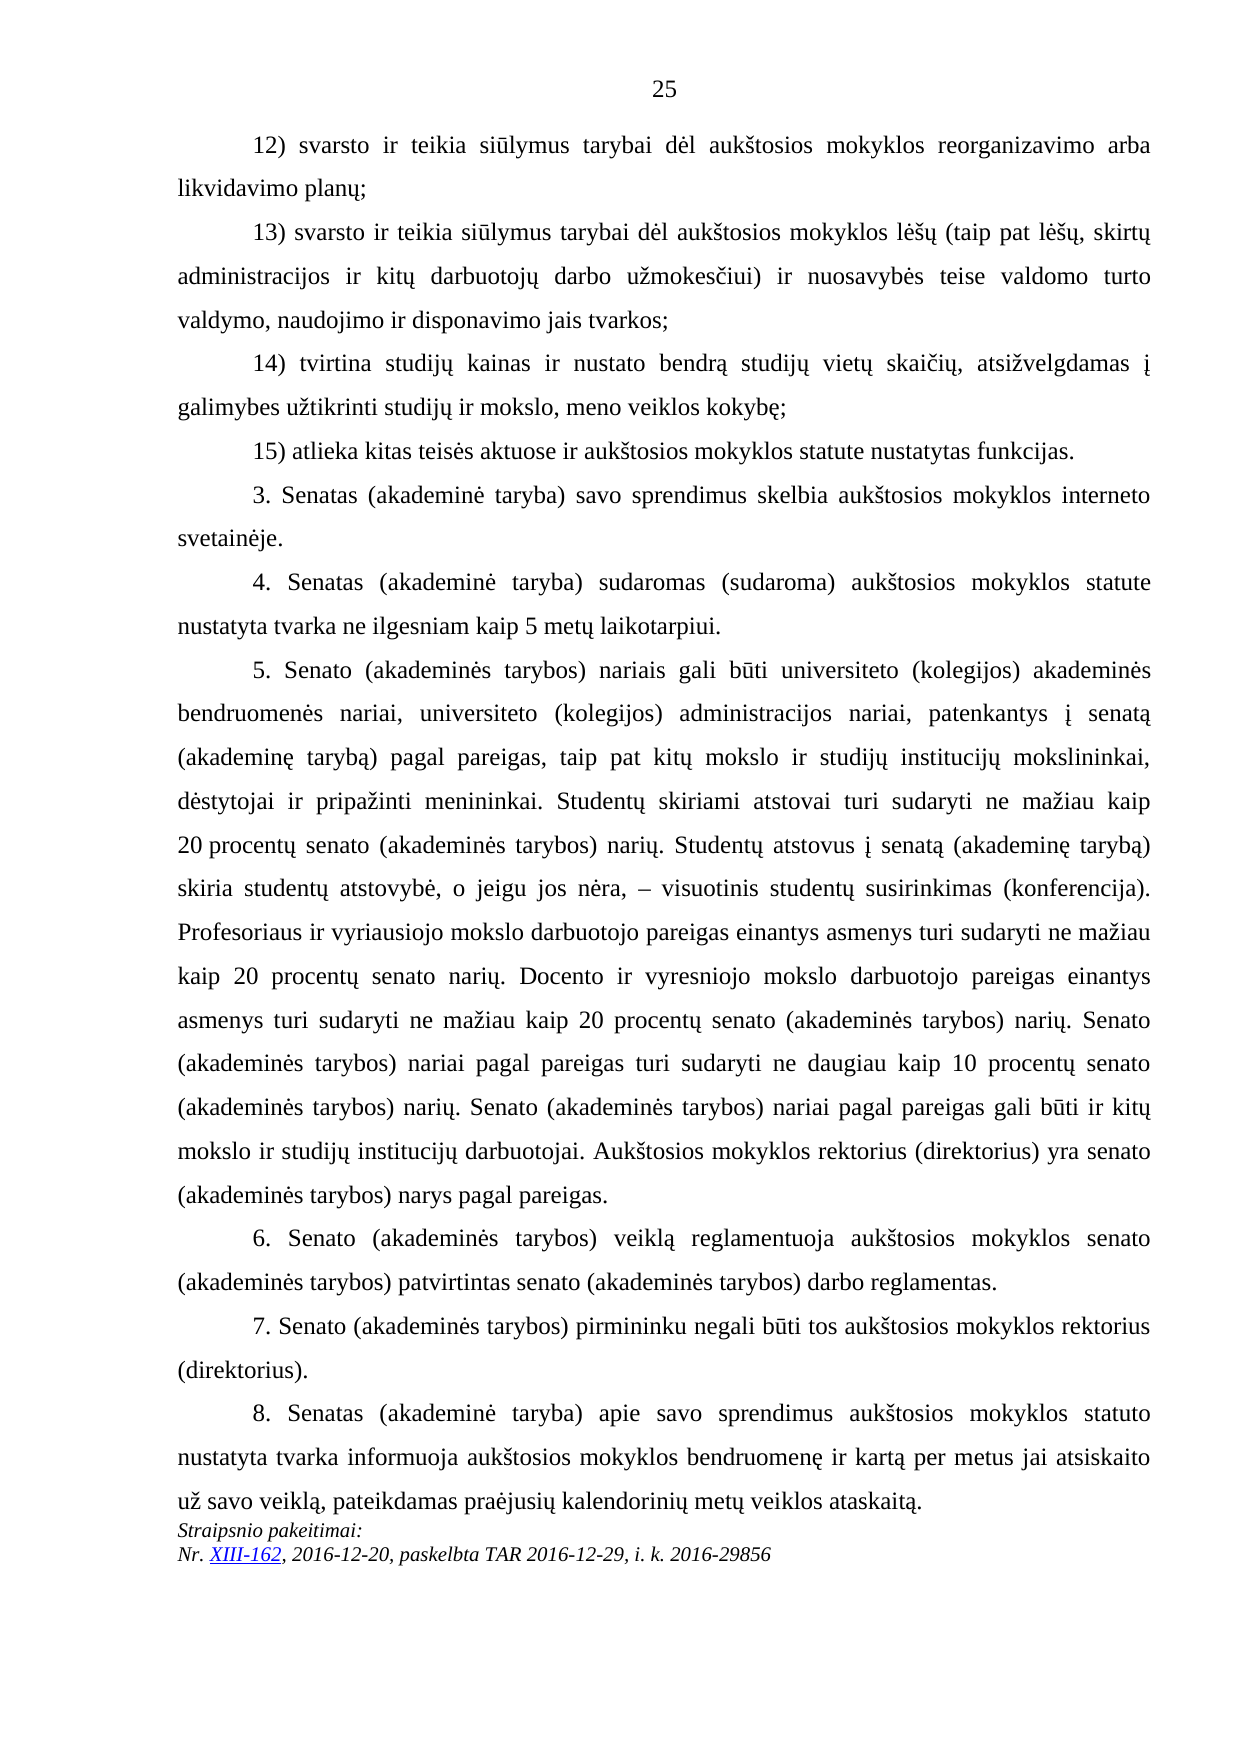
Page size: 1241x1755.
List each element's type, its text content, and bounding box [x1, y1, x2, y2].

text 14) tvirtina studijų kainas ir nustato bendrą studijų vietų skaičių, atsižvelgdamas į galimybes užtikrinti studijų ir mokslo, meno veiklos kokybę; [177, 337, 1152, 424]
text 7. Senato (akademinės tarybos) pirmininku negali būti tos aukštosios mokyklos rektorius (direktorius). [177, 1299, 1152, 1387]
text 8. Senatas (akademinė taryba) apie savo sprendimus aukštosios mokyklos statuto nustatyta tvarka informuoja aukštosios mokyklos bendruomenę ir kartą per metus jai atsiskaito už savo veiklą, pateikdamas praėjusių kalendorinių metų veiklos ataskaitą. [177, 1387, 1152, 1518]
text 3. Senatas (akademinė taryba) savo sprendimus skelbia aukštosios mokyklos interneto svetainėje. [177, 468, 1152, 556]
text 6. Senato (akademinės tarybos) veiklą reglamentuoja aukštosios mokyklos senato (akademinės tarybos) patvirtintas senato (akademinės tarybos) darbo reglamentas. [177, 1212, 1152, 1299]
text Straipsnio pakeitimai: [177, 1518, 1152, 1542]
text 12) svarsto ir teikia siūlymus tarybai dėl aukštosios mokyklos reorganizavimo arba likvidavimo planų; [177, 118, 1152, 206]
text Nr. XIII-162, 2016-12-20, paskelbta TAR 2016-12-29, i. k. 2016-29856 [177, 1542, 1152, 1566]
text 13) svarsto ir teikia siūlymus tarybai dėl aukštosios mokyklos lėšų (taip pat lėšų, skirtų administracijos ir kitų darbuotojų darbo užmokesčiui) ir nuosavybės teise valdomo turto valdymo, naudojimo ir disponavimo jais tvarkos; [177, 206, 1152, 337]
text 15) atlieka kitas teisės aktuose ir aukštosios mokyklos statute nustatytas funkcijas. [177, 424, 1152, 468]
text 4. Senatas (akademinė taryba) sudaromas (sudaroma) aukštosios mokyklos statute nustatyta tvarka ne ilgesniam kaip 5 metų laikotarpiui. [177, 556, 1152, 643]
text 5. Senato (akademinės tarybos) nariais gali būti universiteto (kolegijos) akademinės bendruomenės nariai, universiteto (kolegijos) administracijos nariai, patenkantys į senatą (akademinę tarybą) pagal pareigas, taip pat kitų mokslo ir studijų institucijų mokslininkai, dėstytojai ir pripažinti menininkai. Studentų skiriami atstovai turi sudaryti ne mažiau kaip 20 procentų senato (akademinės tarybos) narių. Studentų atstovus į senatą (akademinę tarybą) skiria studentų atstovybė, o jeigu jos nėra, – visuotinis studentų susirinkimas (konferencija). Profesoriaus ir vyriausiojo mokslo darbuotojo pareigas einantys asmenys turi sudaryti ne mažiau kaip 20 procentų senato narių. Docento ir vyresniojo mokslo darbuotojo pareigas einantys asmenys turi sudaryti ne mažiau kaip 20 procentų senato (akademinės tarybos) narių. Senato (akademinės tarybos) nariai pagal pareigas turi sudaryti ne daugiau kaip 10 procentų senato (akademinės tarybos) narių. Senato (akademinės tarybos) nariai pagal pareigas gali būti ir kitų mokslo ir studijų institucijų darbuotojai. Aukštosios mokyklos rektorius (direktorius) yra senato (akademinės tarybos) narys pagal pareigas. [177, 643, 1152, 1212]
